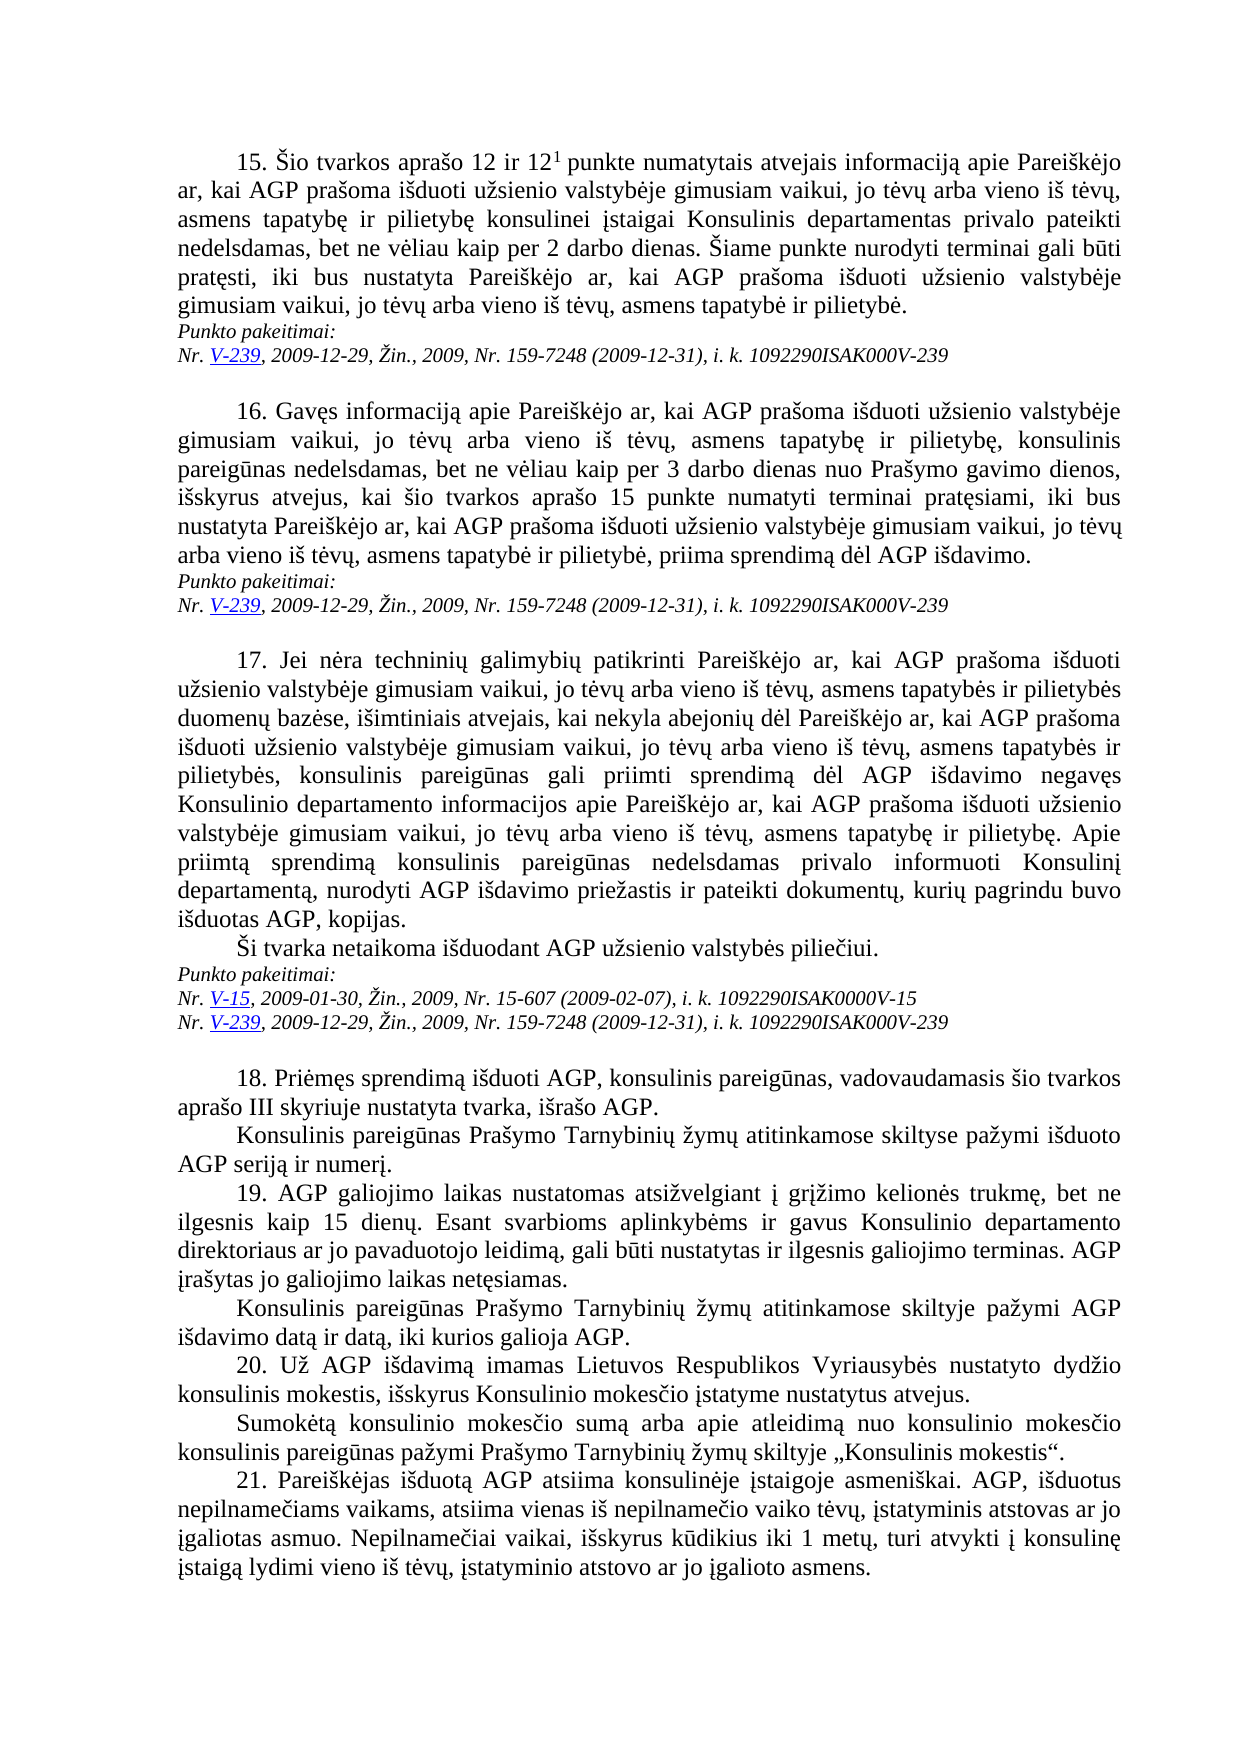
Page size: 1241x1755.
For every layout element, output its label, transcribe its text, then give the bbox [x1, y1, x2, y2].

text Ši tvarka netaikoma išduodant AGP užsienio valstybės piliečiui. [177, 933, 1122, 962]
text Nr. V-239, 2009-12-29, Žin., 2009, Nr. 159-7248 (2009-12-31), i. k. 1092290ISAK000V-239 [177, 343, 1122, 367]
text 17. Jei nėra techninių galimybių patikrinti Pareiškėjo ar, kai AGP prašoma išduoti užsienio valstybėje gimusiam vaikui, jo tėvų arba vieno iš tėvų, asmens tapatybės ir pilietybės duomenų bazėse, išimtiniais atvejais, kai nekyla abejonių dėl Pareiškėjo ar, kai AGP prašoma išduoti užsienio valstybėje gimusiam vaikui, jo tėvų arba vieno iš tėvų, asmens tapatybės ir pilietybės, konsulinis pareigūnas gali priimti sprendimą dėl AGP išdavimo negavęs Konsulinio departamento informacijos apie Pareiškėjo ar, kai AGP prašoma išduoti užsienio valstybėje gimusiam vaikui, jo tėvų arba vieno iš tėvų, asmens tapatybę ir pilietybę. Apie priimtą sprendimą konsulinis pareigūnas nedelsdamas privalo informuoti Konsulinį departamentą, nurodyti AGP išdavimo priežastis ir pateikti dokumentų, kurių pagrindu buvo išduotas AGP, kopijas. [177, 646, 1122, 933]
text Nr. V-239, 2009-12-29, Žin., 2009, Nr. 159-7248 (2009-12-31), i. k. 1092290ISAK000V-239 [177, 593, 1122, 617]
text Sumokėtą konsulinio mokesčio sumą arba apie atleidimą nuo konsulinio mokesčio konsulinis pareigūnas pažymi Prašymo Tarnybinių žymų skiltyje „Konsulinis mokestis“. [177, 1408, 1122, 1465]
text 21. Pareiškėjas išduotą AGP atsiima konsulinėje įstaigoje asmeniškai. AGP, išduotus nepilnamečiams vaikams, atsiima vienas iš nepilnamečio vaiko tėvų, įstatyminis atstovas ar jo įgaliotas asmuo. Nepilnamečiai vaikai, išskyrus kūdikius iki 1 metų, turi atvykti į konsulinę įstaigą lydimi vieno iš tėvų, įstatyminio atstovo ar jo įgalioto asmens. [177, 1465, 1122, 1580]
text Nr. V-15, 2009-01-30, Žin., 2009, Nr. 15-607 (2009-02-07), i. k. 1092290ISAK0000V-15 [177, 986, 1122, 1010]
text 19. AGP galiojimo laikas nustatomas atsižvelgiant į grįžimo kelionės trukmę, bet ne ilgesnis kaip 15 dienų. Esant svarbioms aplinkybėms ir gavus Konsulinio departamento direktoriaus ar jo pavaduotojo leidimą, gali būti nustatytas ir ilgesnis galiojimo terminas. AGP įrašytas jo galiojimo laikas netęsiamas. [177, 1178, 1122, 1293]
text Konsulinis pareigūnas Prašymo Tarnybinių žymų atitinkamose skiltyse pažymi išduoto AGP seriją ir numerį. [177, 1120, 1122, 1178]
text Punkto pakeitimai: [177, 569, 1122, 593]
text Konsulinis pareigūnas Prašymo Tarnybinių žymų atitinkamose skiltyje pažymi AGP išdavimo datą ir datą, iki kurios galioja AGP. [177, 1293, 1122, 1350]
text Punkto pakeitimai: [177, 962, 1122, 986]
text Punkto pakeitimai: [177, 319, 1122, 343]
text 16. Gavęs informaciją apie Pareiškėjo ar, kai AGP prašoma išduoti užsienio valstybėje gimusiam vaikui, jo tėvų arba vieno iš tėvų, asmens tapatybę ir pilietybę, konsulinis pareigūnas nedelsdamas, bet ne vėliau kaip per 3 darbo dienas nuo Prašymo gavimo dienos, išskyrus atvejus, kai šio tvarkos aprašo 15 punkte numatyti terminai pratęsiami, iki bus nustatyta Pareiškėjo ar, kai AGP prašoma išduoti užsienio valstybėje gimusiam vaikui, jo tėvų arba vieno iš tėvų, asmens tapatybė ir pilietybė, priima sprendimą dėl AGP išdavimo. [177, 396, 1122, 569]
text Nr. V-239, 2009-12-29, Žin., 2009, Nr. 159-7248 (2009-12-31), i. k. 1092290ISAK000V-239 [177, 1010, 1122, 1034]
text 18. Priėmęs sprendimą išduoti AGP, konsulinis pareigūnas, vadovaudamasis šio tvarkos aprašo III skyriuje nustatyta tvarka, išrašo AGP. [177, 1063, 1122, 1120]
text 15. Šio tvarkos aprašo 12 ir 121 punkte numatytais atvejais informaciją apie Pareiškėjo ar, kai AGP prašoma išduoti užsienio valstybėje gimusiam vaikui, jo tėvų arba vieno iš tėvų, asmens tapatybę ir pilietybę konsulinei įstaigai Konsulinis departamentas privalo pateikti nedelsdamas, bet ne vėliau kaip per 2 darbo dienas. Šiame punkte nurodyti terminai gali būti pratęsti, iki bus nustatyta Pareiškėjo ar, kai AGP prašoma išduoti užsienio valstybėje gimusiam vaikui, jo tėvų arba vieno iš tėvų, asmens tapatybė ir pilietybė. [177, 147, 1122, 319]
text 20. Už AGP išdavimą imamas Lietuvos Respublikos Vyriausybės nustatyto dydžio konsulinis mokestis, išskyrus Konsulinio mokesčio įstatyme nustatytus atvejus. [177, 1350, 1122, 1408]
